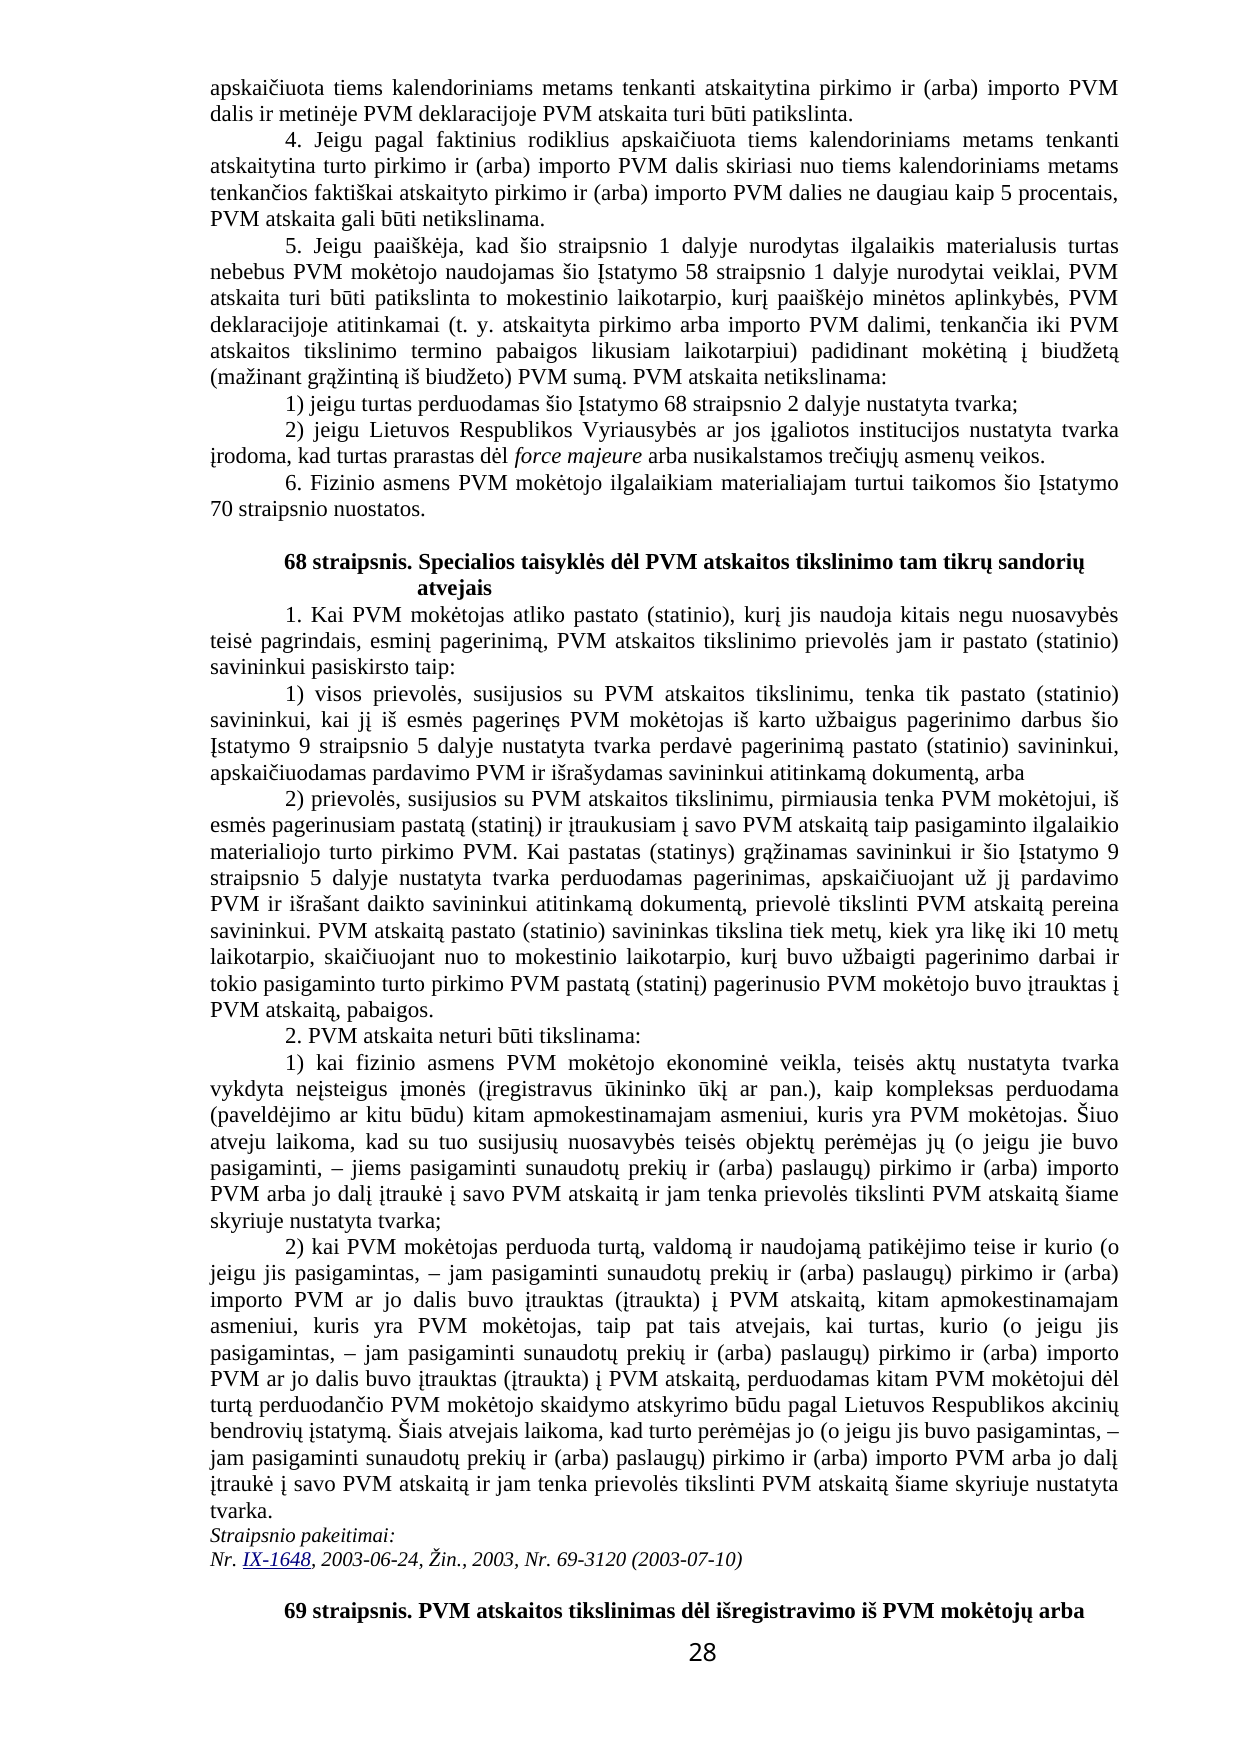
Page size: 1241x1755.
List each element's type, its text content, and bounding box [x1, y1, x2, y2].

text 2) kai PVM mokėtojas perduoda turtą, valdomą ir naudojamą patikėjimo teise ir kurio (o jeigu jis pasigamintas, – jam pasigaminti sunaudotų prekių ir (arba) paslaugų) pirkimo ir (arba) importo PVM ar jo dalis buvo įtrauktas (įtraukta) į PVM atskaitą, kitam apmokestinamajam asmeniui, kuris yra PVM mokėtojas, taip pat tais atvejais, kai turtas, kurio (o jeigu jis pasigamintas, – jam pasigaminti sunaudotų prekių ir (arba) paslaugų) pirkimo ir (arba) importo PVM ar jo dalis buvo įtrauktas (įtraukta) į PVM atskaitą, perduodamas kitam PVM mokėtojui dėl turtą perduodančio PVM mokėtojo skaidymo atskyrimo būdu pagal Lietuvos Respublikos akcinių bendrovių įstatymą. Šiais atvejais laikoma, kad turto perėmėjas jo (o jeigu jis buvo pasigamintas, – jam pasigaminti sunaudotų prekių ir (arba) paslaugų) pirkimo ir (arba) importo PVM arba jo dalį įtraukė į savo PVM atskaitą ir jam tenka prievolės tikslinti PVM atskaitą šiame skyriuje nustatyta tvarka. [210, 1233, 1120, 1523]
text 68 straipsnis. Specialios taisyklės dėl PVM atskaitos tikslinimo tam tikrų sandorių [210, 548, 1120, 574]
text 5. Jeigu paaiškėja, kad šio straipsnio 1 dalyje nurodytas ilgalaikis materialusis turtas nebebus PVM mokėtojo naudojamas šio Įstatymo 58 straipsnio 1 dalyje nurodytai veiklai, PVM atskaita turi būti patikslinta to mokestinio laikotarpio, kurį paaiškėjo minėtos aplinkybės, PVM deklaracijoje atitinkamai (t. y. atskaityta pirkimo arba importo PVM dalimi, tenkančia iki PVM atskaitos tikslinimo termino pabaigos likusiam laikotarpiui) padidinant mokėtiną į biudžetą (mažinant grąžintiną iš biudžeto) PVM sumą. PVM atskaita netikslinama: [210, 232, 1120, 390]
text 1) kai fizinio asmens PVM mokėtojo ekonominė veikla, teisės aktų nustatyta tvarka vykdyta neįsteigus įmonės (įregistravus ūkininko ūkį ar pan.), kaip kompleksas perduodama (paveldėjimo ar kitu būdu) kitam apmokestinamajam asmeniui, kuris yra PVM mokėtojas. Šiuo atveju laikoma, kad su tuo susijusių nuosavybės teisės objektų perėmėjas jų (o jeigu jie buvo pasigaminti, – jiems pasigaminti sunaudotų prekių ir (arba) paslaugų) pirkimo ir (arba) importo PVM arba jo dalį įtraukė į savo PVM atskaitą ir jam tenka prievolės tikslinti PVM atskaitą šiame skyriuje nustatyta tvarka; [210, 1049, 1120, 1233]
text Straipsnio pakeitimai: [210, 1523, 1120, 1547]
text 4. Jeigu pagal faktinius rodiklius apskaičiuota tiems kalendoriniams metams tenkanti atskaitytina turto pirkimo ir (arba) importo PVM dalis skiriasi nuo tiems kalendoriniams metams tenkančios faktiškai atskaityto pirkimo ir (arba) importo PVM dalies ne daugiau kaip 5 procentais, PVM atskaita gali būti netikslinama. [210, 126, 1120, 232]
text 2. PVM atskaita neturi būti tikslinama: [210, 1022, 1120, 1049]
text 1. Kai PVM mokėtojas atliko pastato (statinio), kurį jis naudoja kitais negu nuosavybės teisė pagrindais, esminį pagerinimą, PVM atskaitos tikslinimo prievolės jam ir pastato (statinio) savininkui pasiskirsto taip: [210, 601, 1120, 680]
text 2) prievolės, susijusios su PVM atskaitos tikslinimu, pirmiausia tenka PVM mokėtojui, iš esmės pagerinusiam pastatą (statinį) ir įtraukusiam į savo PVM atskaitą taip pasigaminto ilgalaikio materialiojo turto pirkimo PVM. Kai pastatas (statinys) grąžinamas savininkui ir šio Įstatymo 9 straipsnio 5 dalyje nustatyta tvarka perduodamas pagerinimas, apskaičiuojant už jį pardavimo PVM ir išrašant daikto savininkui atitinkamą dokumentą, prievolė tikslinti PVM atskaitą pereina savininkui. PVM atskaitą pastato (statinio) savininkas tikslina tiek metų, kiek yra likę iki 10 metų laikotarpio, skaičiuojant nuo to mokestinio laikotarpio, kurį buvo užbaigti pagerinimo darbai ir tokio pasigaminto turto pirkimo PVM pastatą (statinį) pagerinusio PVM mokėtojo buvo įtrauktas į PVM atskaitą, pabaigos. [210, 785, 1120, 1022]
text Nr. IX-1648, 2003-06-24, Žin., 2003, Nr. 69-3120 (2003-07-10) [210, 1547, 1120, 1571]
text 2) jeigu Lietuvos Respublikos Vyriausybės ar jos įgaliotos institucijos nustatyta tvarka įrodoma, kad turtas prarastas dėl force majeure arba nusikalstamos trečiųjų asmenų veikos. [210, 416, 1120, 469]
text 1) visos prievolės, susijusios su PVM atskaitos tikslinimu, tenka tik pastato (statinio) savininkui, kai jį iš esmės pagerinęs PVM mokėtojas iš karto užbaigus pagerinimo darbus šio Įstatymo 9 straipsnio 5 dalyje nustatyta tvarka perdavė pagerinimą pastato (statinio) savininkui, apskaičiuodamas pardavimo PVM ir išrašydamas savininkui atitinkamą dokumentą, arba [210, 680, 1120, 785]
text apskaičiuota tiems kalendoriniams metams tenkanti atskaitytina pirkimo ir (arba) importo PVM dalis ir metinėje PVM deklaracijoje PVM atskaita turi būti patikslinta. [210, 73, 1120, 126]
text 1) jeigu turtas perduodamas šio Įstatymo 68 straipsnio 2 dalyje nustatyta tvarka; [210, 390, 1120, 416]
text 6. Fizinio asmens PVM mokėtojo ilgalaikiam materialiajam turtui taikomos šio Įstatymo 70 straipsnio nuostatos. [210, 469, 1120, 522]
text atvejais [210, 574, 1120, 601]
text 69 straipsnis. PVM atskaitos tikslinimas dėl išregistravimo iš PVM mokėtojų arba [210, 1597, 1120, 1624]
